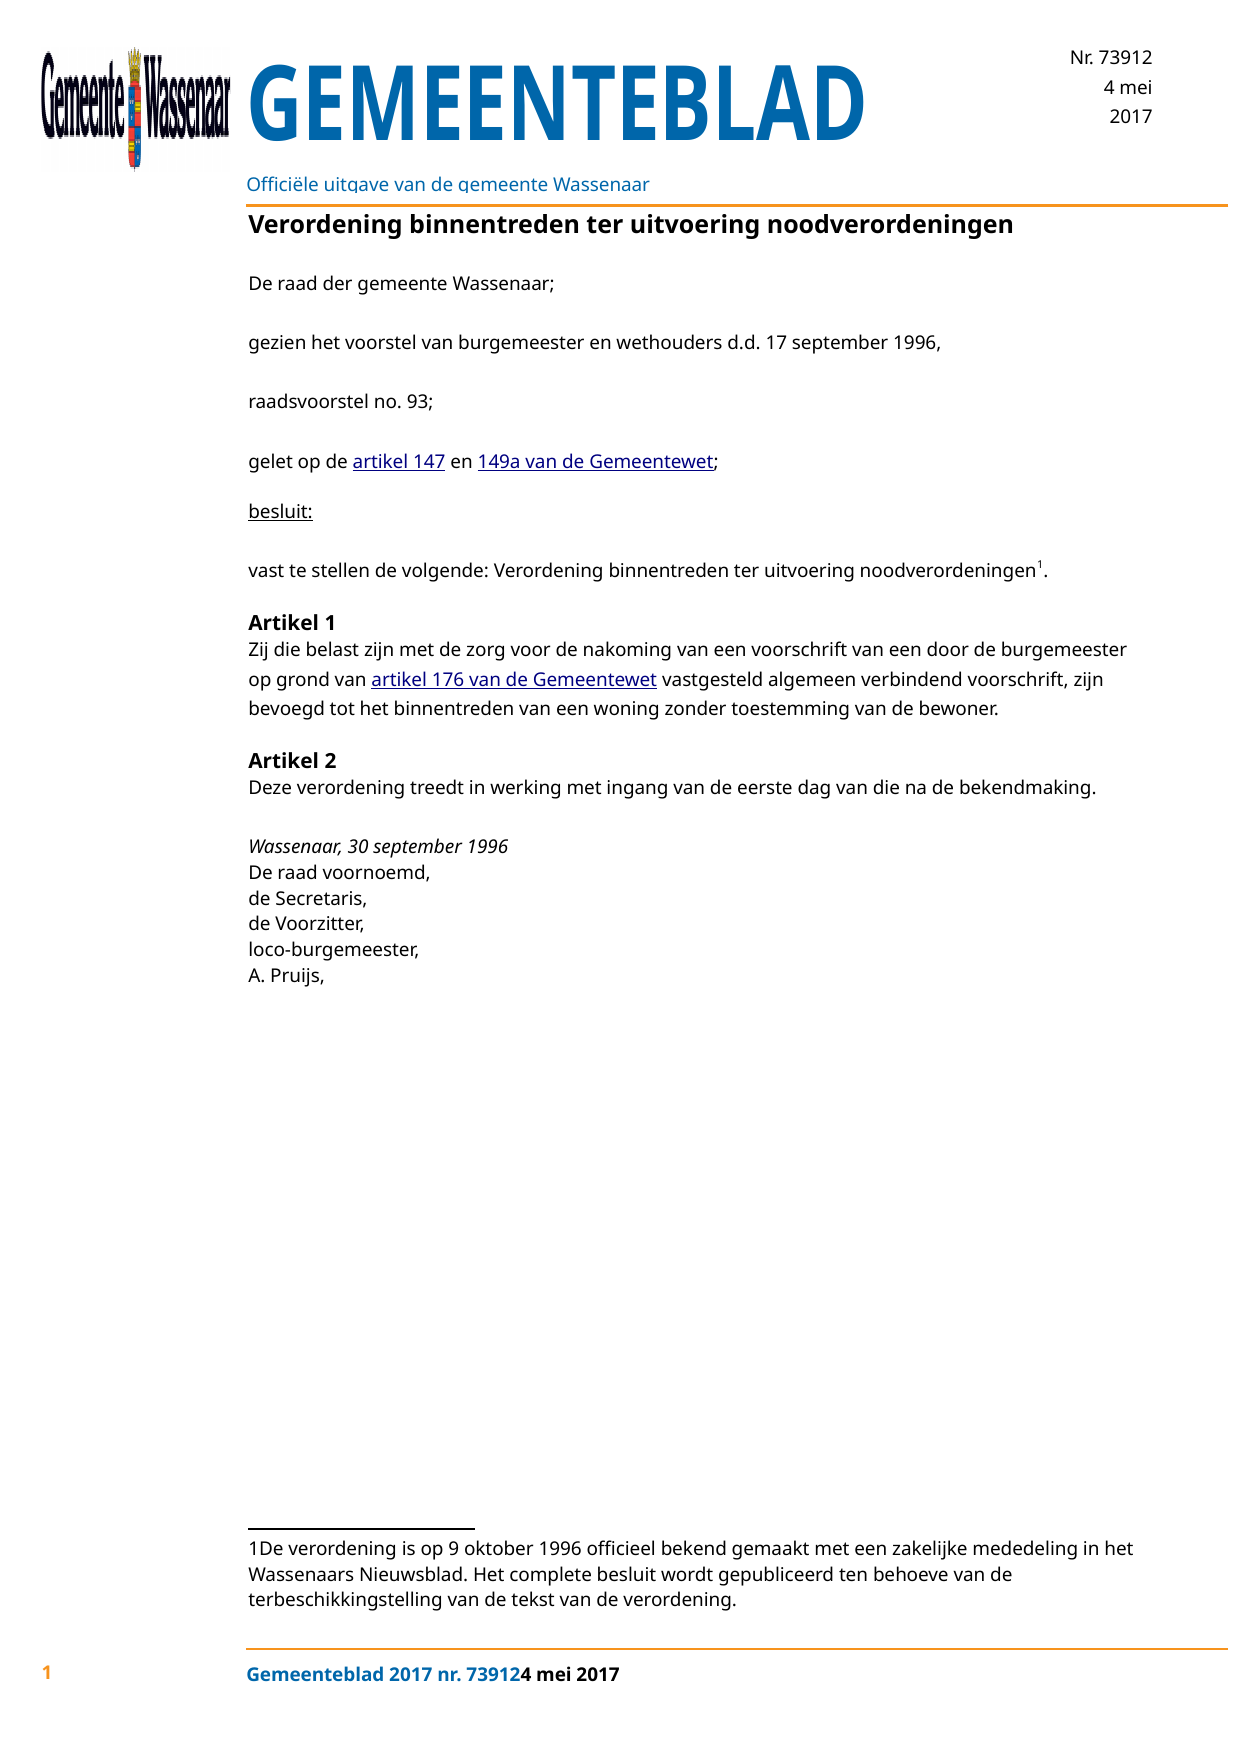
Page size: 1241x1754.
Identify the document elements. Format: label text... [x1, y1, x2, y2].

text De raad voornoemd, [248, 859, 1152, 885]
text Artikel 2 [248, 746, 1152, 774]
text De verordening is op 9 oktober 1996 officieel bekend gemaakt met een zakelijke mededeling in het Wassenaars Nieuwsblad. Het complete besluit wordt gepubliceerd ten behoeve van de terbeschikkingstelling van de tekst van de verordening. [248, 1535, 1152, 1612]
text de Voorzitter, [248, 911, 1152, 936]
text A. Pruijs, [248, 962, 1152, 988]
text gezien het voorstel van burgemeester en wethouders d.d. 17 september 1996, [248, 329, 1152, 355]
picture [41, 47, 231, 172]
text Artikel 1 [248, 608, 1152, 636]
text Deze verordening treedt in werking met ingang van de eerste dag van die na de bekendmaking. [248, 774, 1152, 800]
text vast te stellen de volgende: Verordening binnentreden ter uitvoering noodverordeningen. [248, 557, 1152, 583]
text loco-burgemeester, [248, 936, 1152, 962]
text Zij die belast zijn met de zorg voor de nakoming van een voorschrift van een door de burgemeester op grond van artikel 176 van de Gemeentewet vastgesteld algemeen verbindend voorschrift, zijn bevoegd tot het binnentreden van een woning zonder toestemming van de bewoner. [248, 636, 1152, 721]
text De raad der gemeente Wassenaar; [248, 270, 1152, 296]
text Wassenaar, 30 september 1996 [248, 833, 1152, 859]
text gelet op de artikel 147 en 149a van de Gemeentewet; [248, 448, 1152, 473]
text raadsvoorstel no. 93; [248, 389, 1152, 414]
text de Secretaris, [248, 885, 1152, 911]
text Verordening binnentreden ter uitvoering noodverordeningen [248, 207, 1152, 241]
text besluit: [248, 498, 1152, 524]
